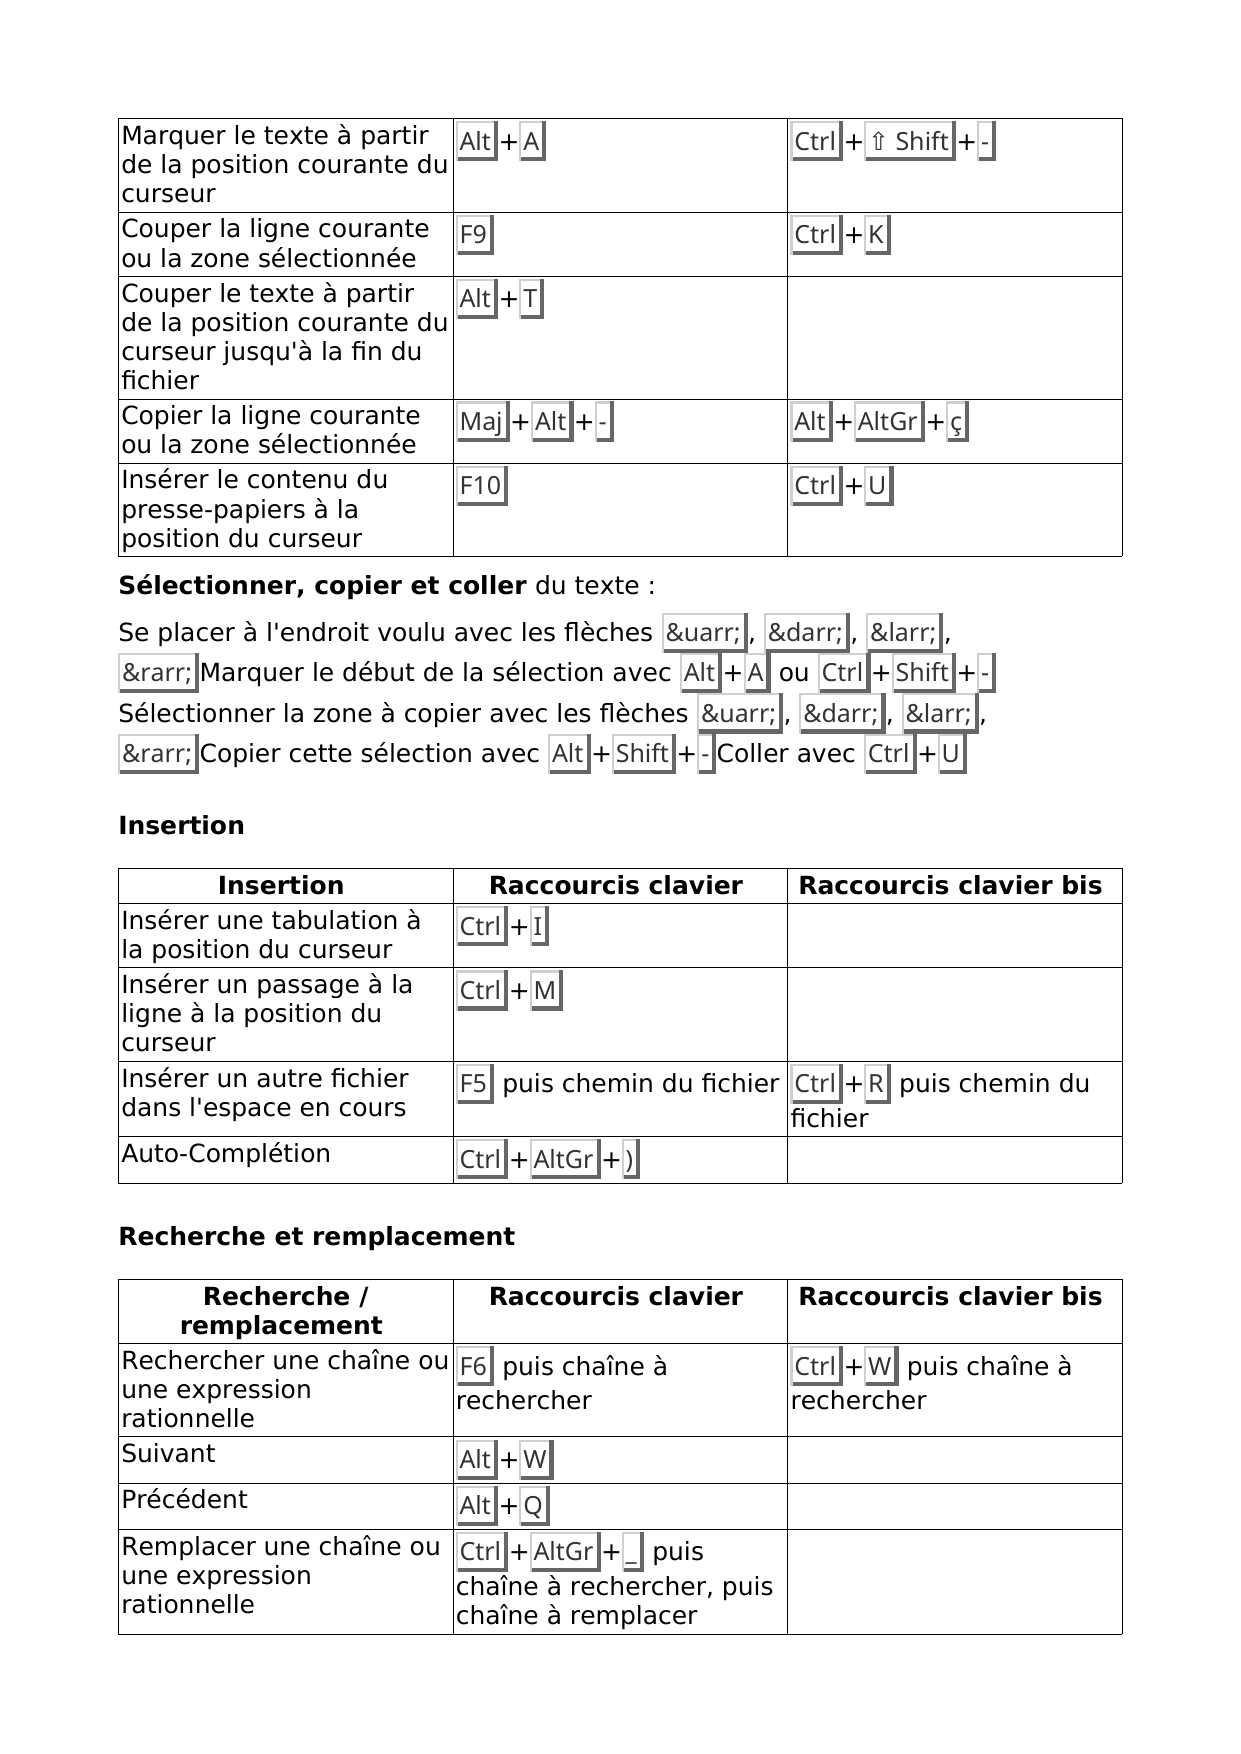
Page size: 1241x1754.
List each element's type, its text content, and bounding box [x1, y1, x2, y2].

table_cell Ctrl+K [788, 213, 1122, 276]
table_cell [788, 1484, 1122, 1529]
table_cell Insérer une tabulation à la position du curseur [119, 904, 453, 967]
table_cell Alt+T [454, 277, 787, 398]
table_header Insertion [119, 869, 453, 903]
table_cell F5 puis chemin du fichier [454, 1062, 787, 1136]
table_cell Marquer le texte à partir de la position courante du curseur [119, 119, 453, 212]
table_cell Copier la ligne courante ou la zone sélectionnée [119, 400, 453, 463]
text Se placer à l'endroit voulu avec les flèches &uarr;, &darr;, &larr;, &rarr;Marquer le début de la sélection avec Alt+A ou Ctrl+Shift+-Sélectionner la zone à copier avec les flèches &uarr;, &darr;, &larr;, &rarr;Copier cette sélection avec Alt+Shift+-Coller avec Ctrl+U [943, 613, 1122, 774]
table_cell [788, 904, 1122, 967]
table_cell Insérer le contenu du presse-papiers à la position du curseur [119, 464, 453, 556]
table_cell Ctrl+AltGr+) [454, 1137, 787, 1182]
table_cell Remplacer une chaîne ou une expression rationnelle [119, 1530, 453, 1633]
table_header Raccourcis clavier bis [788, 869, 1122, 903]
table_cell Alt+W [454, 1437, 787, 1483]
table_cell Suivant [119, 1437, 453, 1483]
table_cell Maj+Alt+- [454, 400, 787, 463]
table_cell [788, 1437, 1122, 1483]
table_cell [788, 1137, 1122, 1182]
table_cell Ctrl+⇧ Shift+- [788, 119, 1122, 212]
table_cell Insérer un passage à la ligne à la position du curseur [119, 968, 453, 1061]
table_cell Précédent [119, 1484, 453, 1529]
table_cell F9 [454, 213, 787, 276]
text Se placer à l'endroit voulu avec les flèches &uarr;, &darr;, &larr;, &rarr;Marquer le début de la sélection avec Alt+A ou Ctrl+Shift+-Sélectionner la zone à copier avec les flèches &uarr;, &darr;, &larr;, &rarr;Copier cette sélection avec Alt+Shift+-Coller avec Ctrl+U [716, 653, 864, 774]
table_cell Alt+A [454, 119, 787, 212]
table_cell Ctrl+W puis chaîne à rechercher [788, 1344, 1122, 1436]
table_cell Alt+Q [454, 1484, 787, 1529]
table_cell Ctrl+U [788, 464, 1122, 556]
table_cell F6 puis chaîne à rechercher [454, 1344, 787, 1436]
subtitle Insertion [118, 811, 1122, 841]
table_cell Ctrl+R puis chemin du fichier [788, 1062, 1122, 1136]
table_cell Ctrl+I [454, 904, 787, 967]
table_cell Couper la ligne courante ou la zone sélectionnée [119, 213, 453, 276]
table_cell Ctrl+AltGr+_ puis chaîne à rechercher, puis chaîne à remplacer [454, 1530, 787, 1633]
table_cell [788, 968, 1122, 1061]
table_cell F10 [454, 464, 787, 556]
table_cell [788, 277, 1122, 398]
table_cell Ctrl+M [454, 968, 787, 1061]
text Sélectionner, copier et coller du texte : [118, 571, 1122, 600]
table_cell Alt+AltGr+ç [788, 400, 1122, 463]
text Se placer à l'endroit voulu avec les flèches &uarr;, &darr;, &larr;, &rarr;Marquer le début de la sélection avec Alt+A ou Ctrl+Shift+-Sélectionner la zone à copier avec les flèches &uarr;, &darr;, &larr;, &rarr;Copier cette sélection avec Alt+Shift+-Coller avec Ctrl+U [118, 613, 697, 774]
table_cell Rechercher une chaîne ou une expression rationnelle [119, 1344, 453, 1436]
table_cell Insérer un autre fichier dans l'espace en cours [119, 1062, 453, 1136]
table_cell Couper le texte à partir de la position courante du curseur jusqu'à la fin du fichier [119, 277, 453, 398]
table_cell Auto-Complétion [119, 1137, 453, 1182]
table_cell [788, 1530, 1122, 1633]
table_header Raccourcis clavier [454, 869, 787, 903]
table_header Raccourcis clavier [454, 1280, 787, 1343]
table_header Recherche / remplacement [119, 1280, 453, 1343]
table_header Raccourcis clavier bis [788, 1280, 1122, 1343]
subtitle Recherche et remplacement [118, 1222, 1122, 1251]
